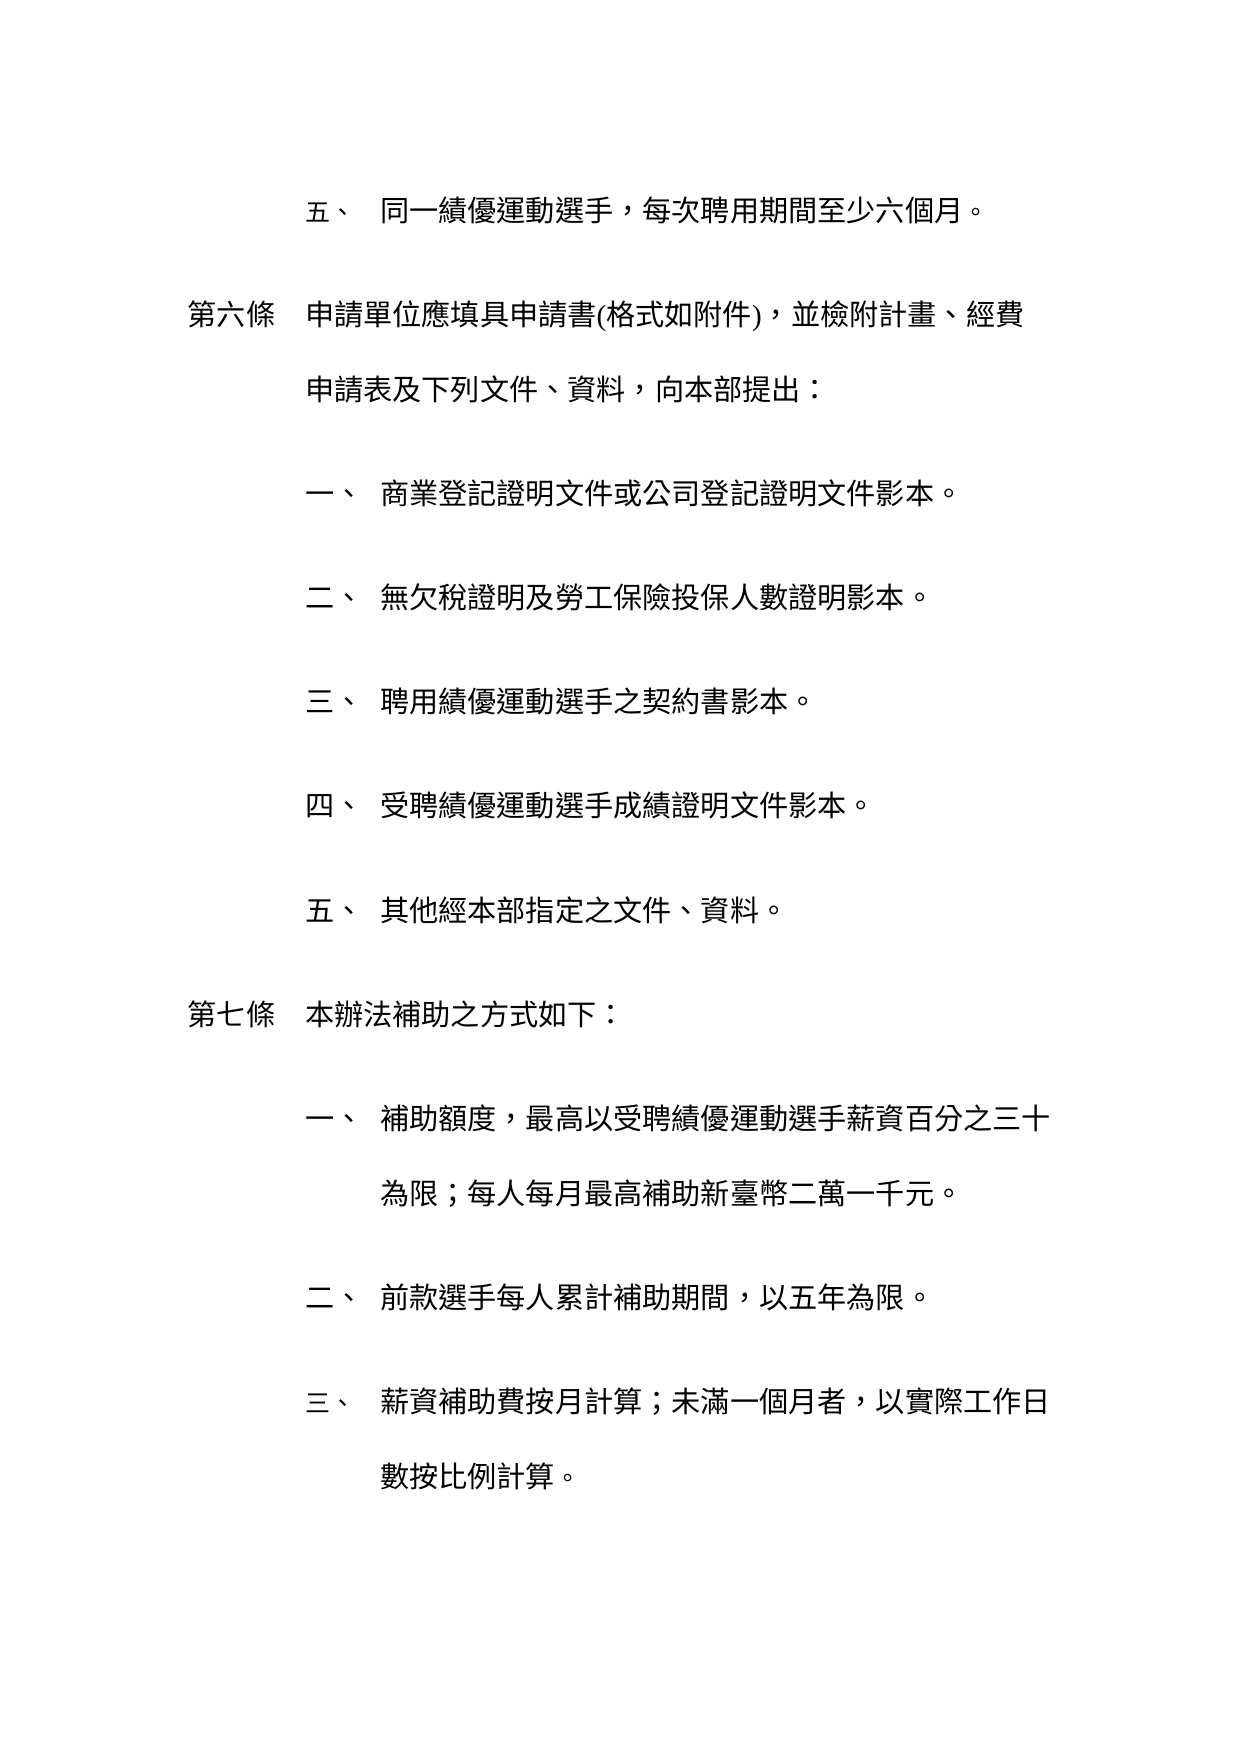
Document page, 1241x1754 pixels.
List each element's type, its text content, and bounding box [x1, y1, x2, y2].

list 補助額度，最高以受聘績優運動選手薪資百分之三十為限；每人每月最高補助新臺幣二萬一千元。 [305, 1073, 1053, 1223]
list 受聘績優運動選手成績證明文件影本。 [305, 760, 1053, 835]
list 申請單位應填具申請書(格式如附件)，並檢附計畫、經費申請表及下列文件、資料，向本部提出： [187, 269, 1053, 419]
list 本辦法補助之方式如下： [187, 969, 1053, 1044]
list 前款選手每人累計補助期間，以五年為限。 [305, 1252, 1053, 1327]
list 同一績優運動選手，每次聘用期間至少六個月。 [305, 164, 1053, 239]
list 無欠稅證明及勞工保險投保人數證明影本。 [305, 552, 1053, 627]
list 聘用績優運動選手之契約書影本。 [305, 656, 1053, 731]
list 其他經本部指定之文件、資料。 [305, 864, 1053, 939]
list 商業登記證明文件或公司登記證明文件影本。 [305, 448, 1053, 523]
list 薪資補助費按月計算；未滿一個月者，以實際工作日數按比例計算。 [305, 1356, 1053, 1506]
